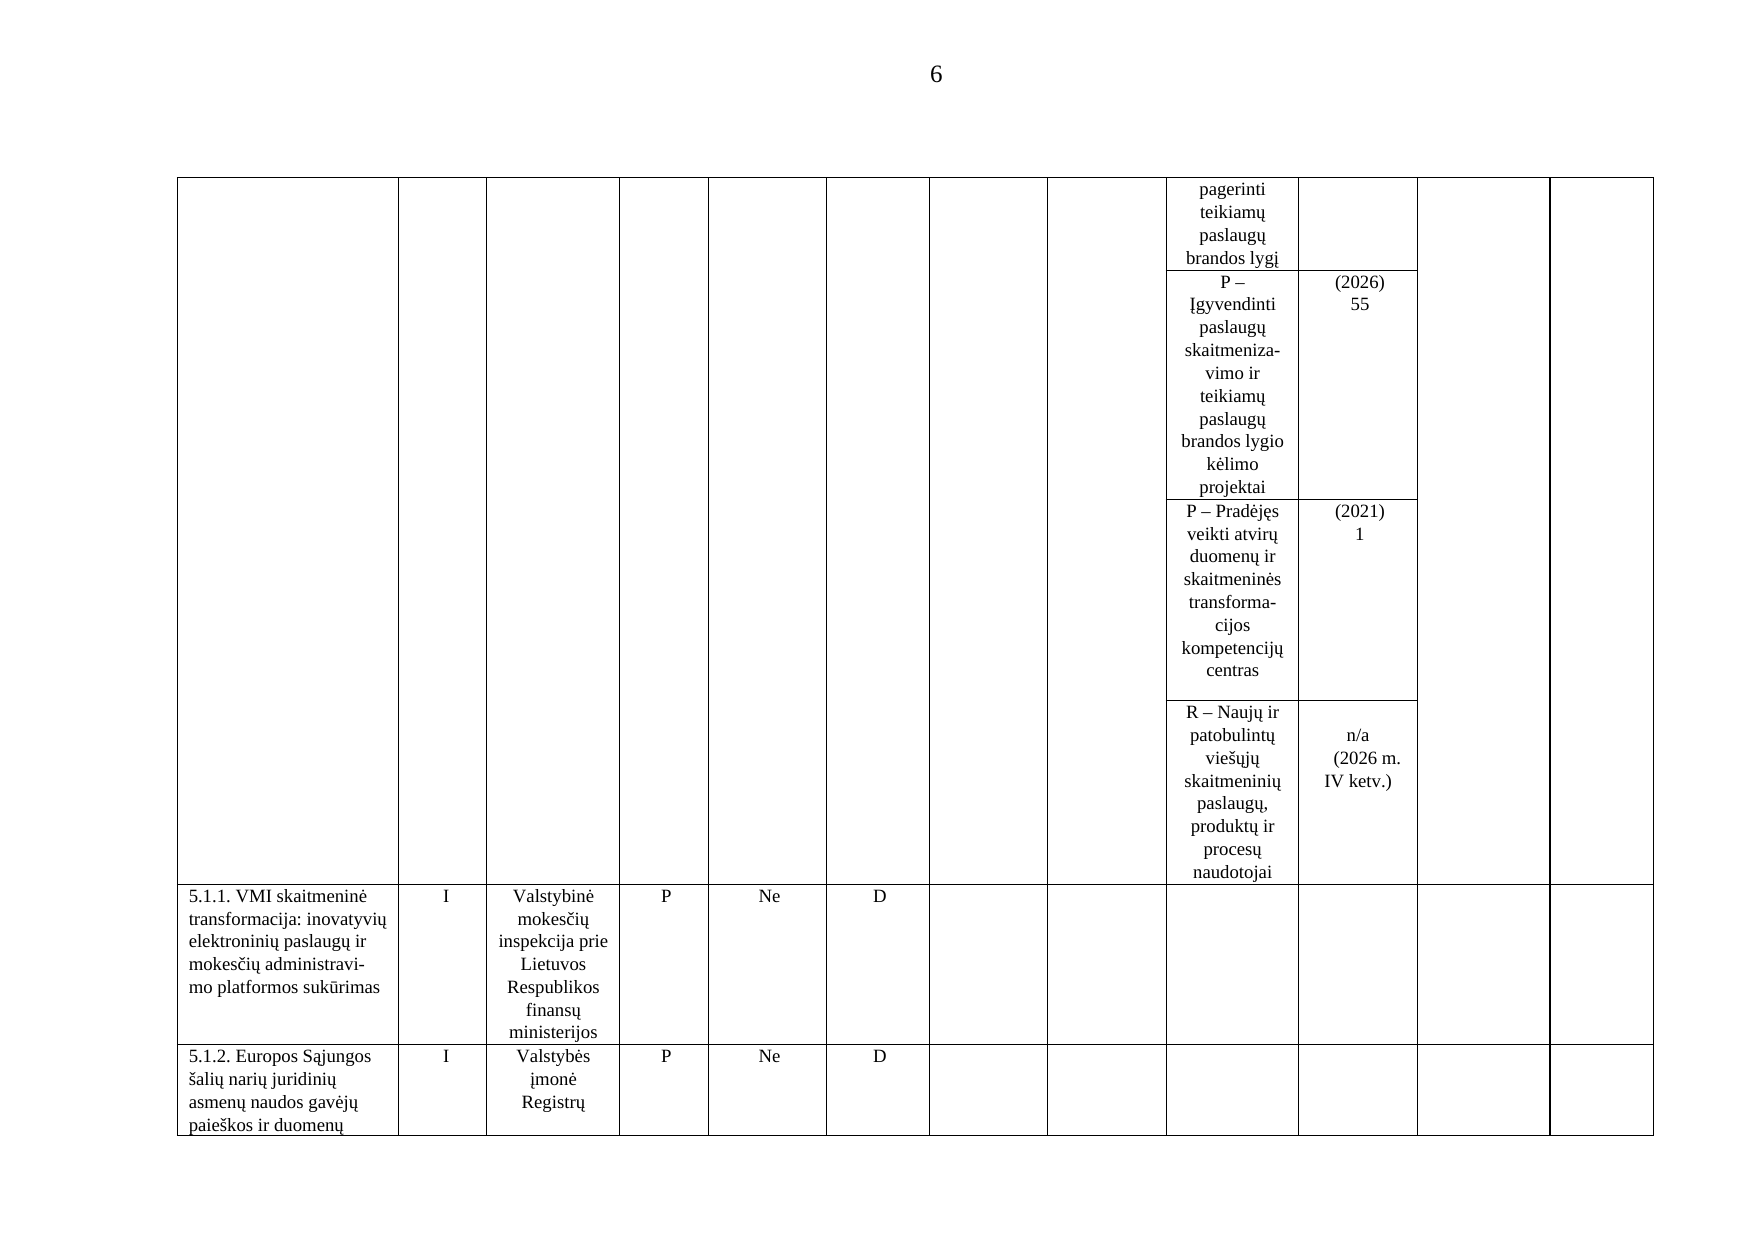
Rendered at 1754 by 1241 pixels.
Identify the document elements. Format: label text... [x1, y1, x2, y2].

table_cell [1418, 885, 1549, 1044]
table_cell I [399, 1045, 486, 1135]
table_cell [1299, 1045, 1417, 1135]
table_cell P [620, 885, 708, 1044]
table_cell [1299, 885, 1417, 1044]
table_cell [1048, 178, 1166, 883]
table_cell [487, 178, 619, 883]
table_cell [1167, 1045, 1298, 1135]
table_cell D [827, 1045, 929, 1135]
table_cell [1551, 1045, 1653, 1135]
table_cell [709, 178, 826, 883]
table_cell [178, 178, 398, 883]
table_cell [930, 178, 1047, 883]
table_cell [1299, 178, 1417, 269]
table_cell [1418, 178, 1549, 883]
table_cell Valstybės įmonė Registrų [487, 1045, 619, 1135]
table_cell [1551, 178, 1653, 883]
table_cell [827, 178, 929, 883]
table_cell P [620, 1045, 708, 1135]
table_cell Ne [709, 1045, 826, 1135]
table_cell [1167, 885, 1298, 1044]
table_cell [1551, 885, 1653, 1044]
table_cell [1048, 885, 1166, 1044]
table_cell P – Pradėjęs veikti atvirų duomenų ir skaitmeninės transforma-cijos kompetencijų centras [1167, 500, 1298, 700]
table_cell [930, 1045, 1047, 1135]
table_cell [399, 178, 486, 883]
table_cell I [399, 885, 486, 1044]
table_cell 5.1.1. VMI skaitmeninė transformacija: inovatyvių elektroninių paslaugų ir mokesčių administravi-mo platformos sukūrimas [178, 885, 398, 1044]
table_cell [620, 178, 708, 883]
table_cell Ne [709, 885, 826, 1044]
table_cell P – Įgyvendinti paslaugų skaitmeniza-vimo ir teikiamų paslaugų brandos lygio kėlimo projektai [1167, 271, 1298, 499]
table_cell [1418, 1045, 1549, 1135]
table_cell R – Naujų ir patobulintų viešųjų skaitmeninių paslaugų, produktų ir procesų naudotojai [1167, 701, 1298, 883]
table_cell [1048, 1045, 1166, 1135]
table_cell pagerinti teikiamų paslaugų brandos lygį [1167, 178, 1298, 269]
table_cell n/a (2026 m. IV ketv.) [1299, 701, 1417, 883]
table_cell (2026) 55 [1299, 271, 1417, 499]
table_cell [930, 885, 1047, 1044]
table_cell (2021) 1 [1299, 500, 1417, 700]
table_cell Valstybinė mokesčių inspekcija prie Lietuvos Respublikos finansų ministerijos [487, 885, 619, 1044]
table_cell D [827, 885, 929, 1044]
table_cell 5.1.2. Europos Sąjungos šalių narių juridinių asmenų naudos gavėjų paieškos ir duomenų [178, 1045, 398, 1135]
